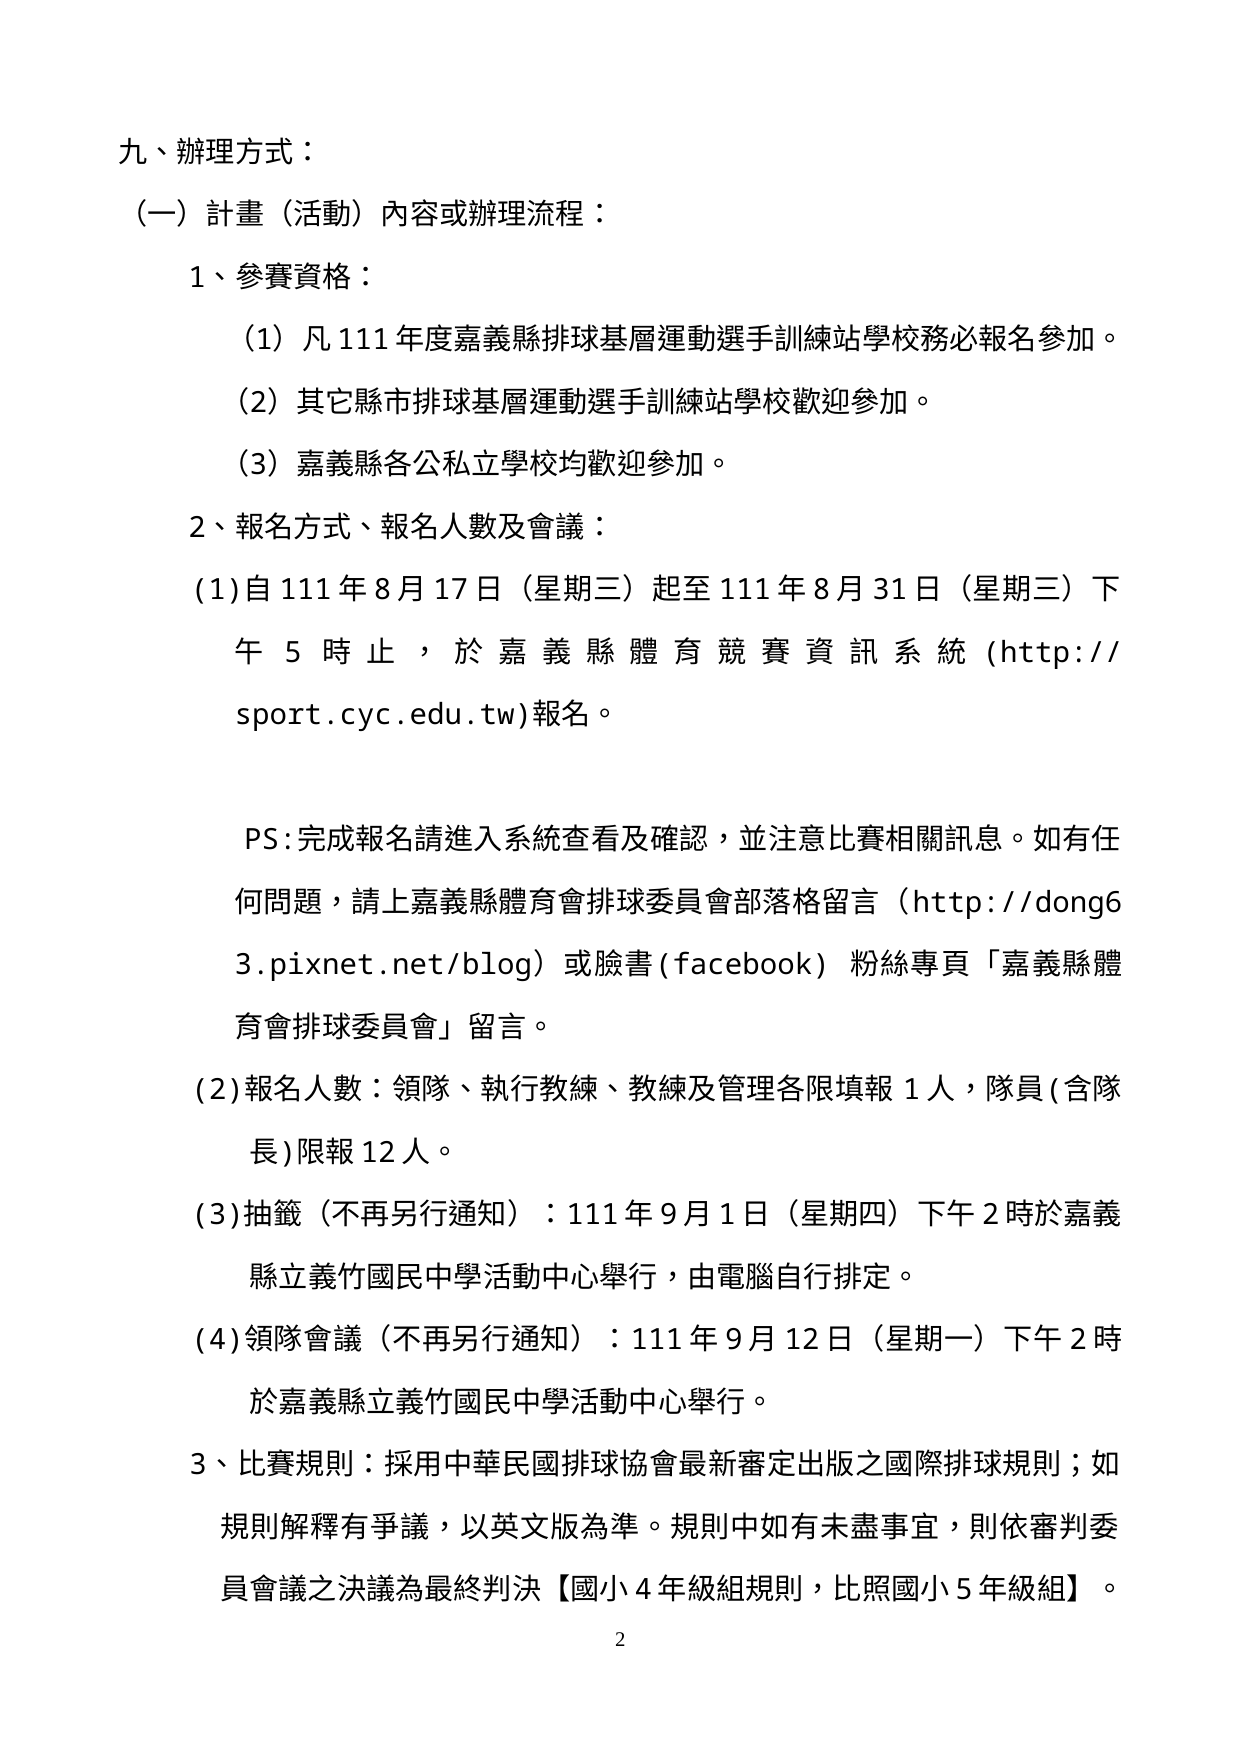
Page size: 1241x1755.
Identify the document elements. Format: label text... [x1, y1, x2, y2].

text PS:完成報名請進入系統查看及確認，並注意比賽相關訊息。如有任何問題，請上嘉義縣體育會排球委員會部落格留言（http://dong63.pixnet.net/blog）或臉書(facebook) 粉絲專頁「嘉義縣體育會排球委員會」留言。 [191, 795, 1122, 1045]
text （一）計畫（活動）內容或辦理流程： [118, 170, 1122, 233]
text （3）嘉義縣各公私立學校均歡迎參加。 [118, 420, 1122, 483]
text （2）其它縣市排球基層運動選手訓練站學校歡迎參加。 [118, 358, 1122, 420]
text (1)自111年8月17日（星期三）起至111年8月31日（星期三）下午5時止，於嘉義縣體育競賽資訊系統(http://sport.cyc.edu.tw)報名。 [191, 545, 1122, 733]
text （1）凡111年度嘉義縣排球基層運動選手訓練站學校務必報名參加。 [118, 295, 1122, 358]
text (2)報名人數：領隊、執行教練、教練及管理各限填報1人，隊員(含隊長)限報12人。 [191, 1045, 1122, 1170]
text 2、報名方式、報名人數及會議： [118, 483, 1122, 545]
text 3、比賽規則：採用中華民國排球協會最新審定出版之國際排球規則；如規則解釋有爭議，以英文版為準。規則中如有未盡事宜，則依審判委員會議之決議為最終判決【國小4年級組規則，比照國小5年級組】。 [118, 1420, 1122, 1608]
text (4)領隊會議（不再另行通知）：111年9月12日（星期一）下午2時於嘉義縣立義竹國民中學活動中心舉行。 [191, 1295, 1122, 1420]
text (3)抽籤（不再另行通知）：111年9月1日（星期四）下午2時於嘉義縣立義竹國民中學活動中心舉行，由電腦自行排定。 [191, 1170, 1122, 1295]
text 1、參賽資格： [118, 233, 1122, 295]
text 九、辦理方式： [118, 108, 1122, 170]
